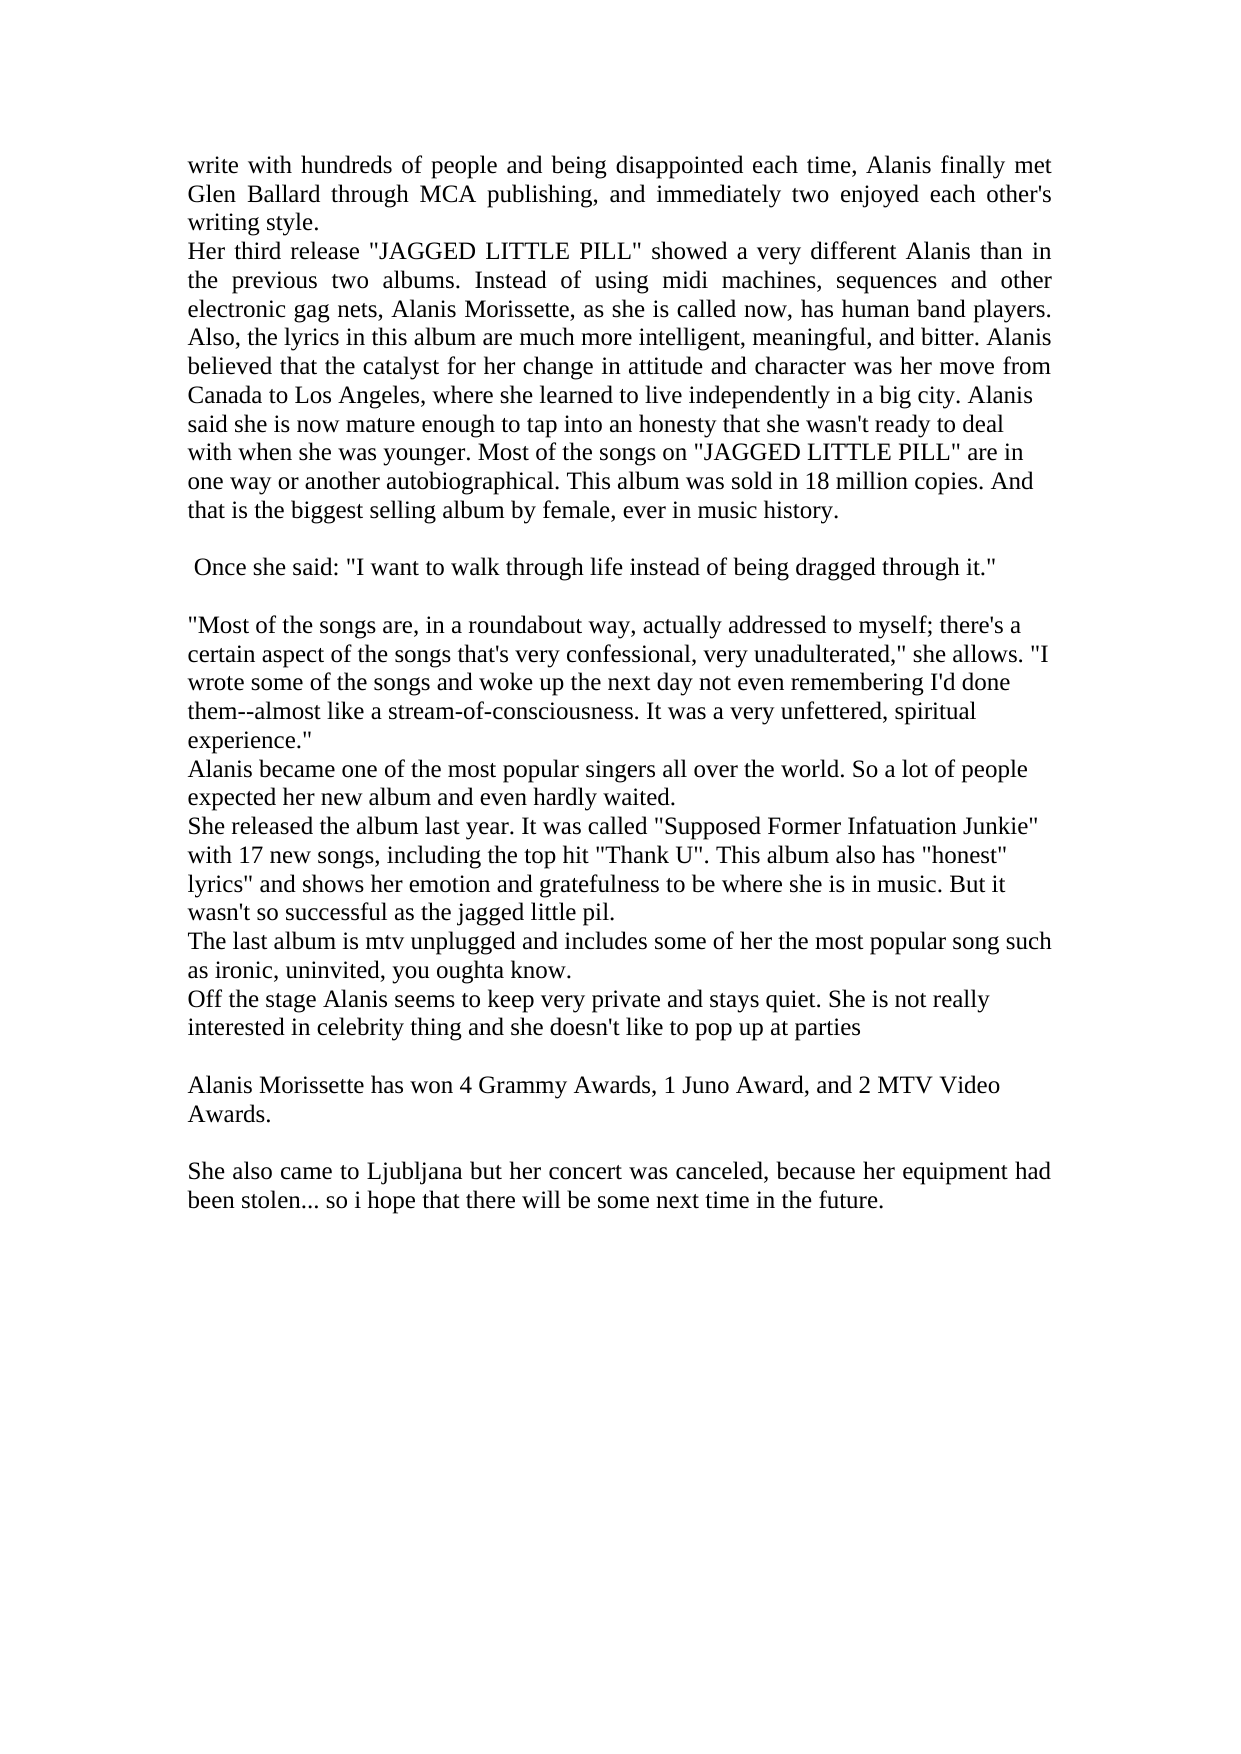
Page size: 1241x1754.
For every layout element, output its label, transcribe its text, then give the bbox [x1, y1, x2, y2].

text She released the album last year. It was called "Supposed Former Infatuation Junkie" with 17 new songs, including the top hit "Thank U". This album also has "honest" lyrics" and shows her emotion and gratefulness to be where she is in music. But it wasn't so successful as the jagged little pil. [187, 811, 1053, 926]
text "Most of the songs are, in a roundabout way, actually addressed to myself; there's a certain aspect of the songs that's very confessional, very unadulterated," she allows. "I wrote some of the songs and woke up the next day not even remembering I'd done them--almost like a stream-of-consciousness. It was a very unfettered, spiritual experience." [187, 610, 1053, 754]
text Alanis Morissette has won 4 Grammy Awards, 1 Juno Award, and 2 MTV Video Awards. [187, 1070, 1053, 1127]
text said she is now mature enough to tap into an honesty that she wasn't ready to deal with when she was younger. Most of the songs on "JAGGED LITTLE PILL" are in one way or another autobiographical. This album was sold in 18 million copies. And that is the biggest selling album by female, ever in music history. [187, 409, 1053, 524]
text Her third release "JAGGED LITTLE PILL" showed a very different Alanis than in the previous two albums. Instead of using midi machines, sequences and other electronic gag nets, Alanis Morissette, as she is called now, has human band players. Also, the lyrics in this album are much more intelligent, meaningful, and bitter. Alanis believed that the catalyst for her change in attitude and character was her move from Canada to Los Angeles, where she learned to live independently in a big city. Alanis [187, 236, 1053, 409]
text She also came to Ljubljana but her concert was canceled, because her equipment had been stolen... so i hope that there will be some next time in the future. [187, 1156, 1053, 1214]
text The last album is mtv unplugged and includes some of her the most popular song such as ironic, uninvited, you oughta know. [187, 926, 1053, 984]
text Once she said: "I want to walk through life instead of being dragged through it." [187, 552, 1053, 581]
text Off the stage Alanis seems to keep very private and stays quiet. She is not really interested in celebrity thing and she doesn't like to pop up at parties [187, 984, 1053, 1041]
text Alanis became one of the most popular singers all over the world. So a lot of people expected her new album and even hardly waited. [187, 754, 1053, 811]
text write with hundreds of people and being disappointed each time, Alanis finally met Glen Ballard through MCA publishing, and immediately two enjoyed each other's writing style. [187, 150, 1053, 236]
